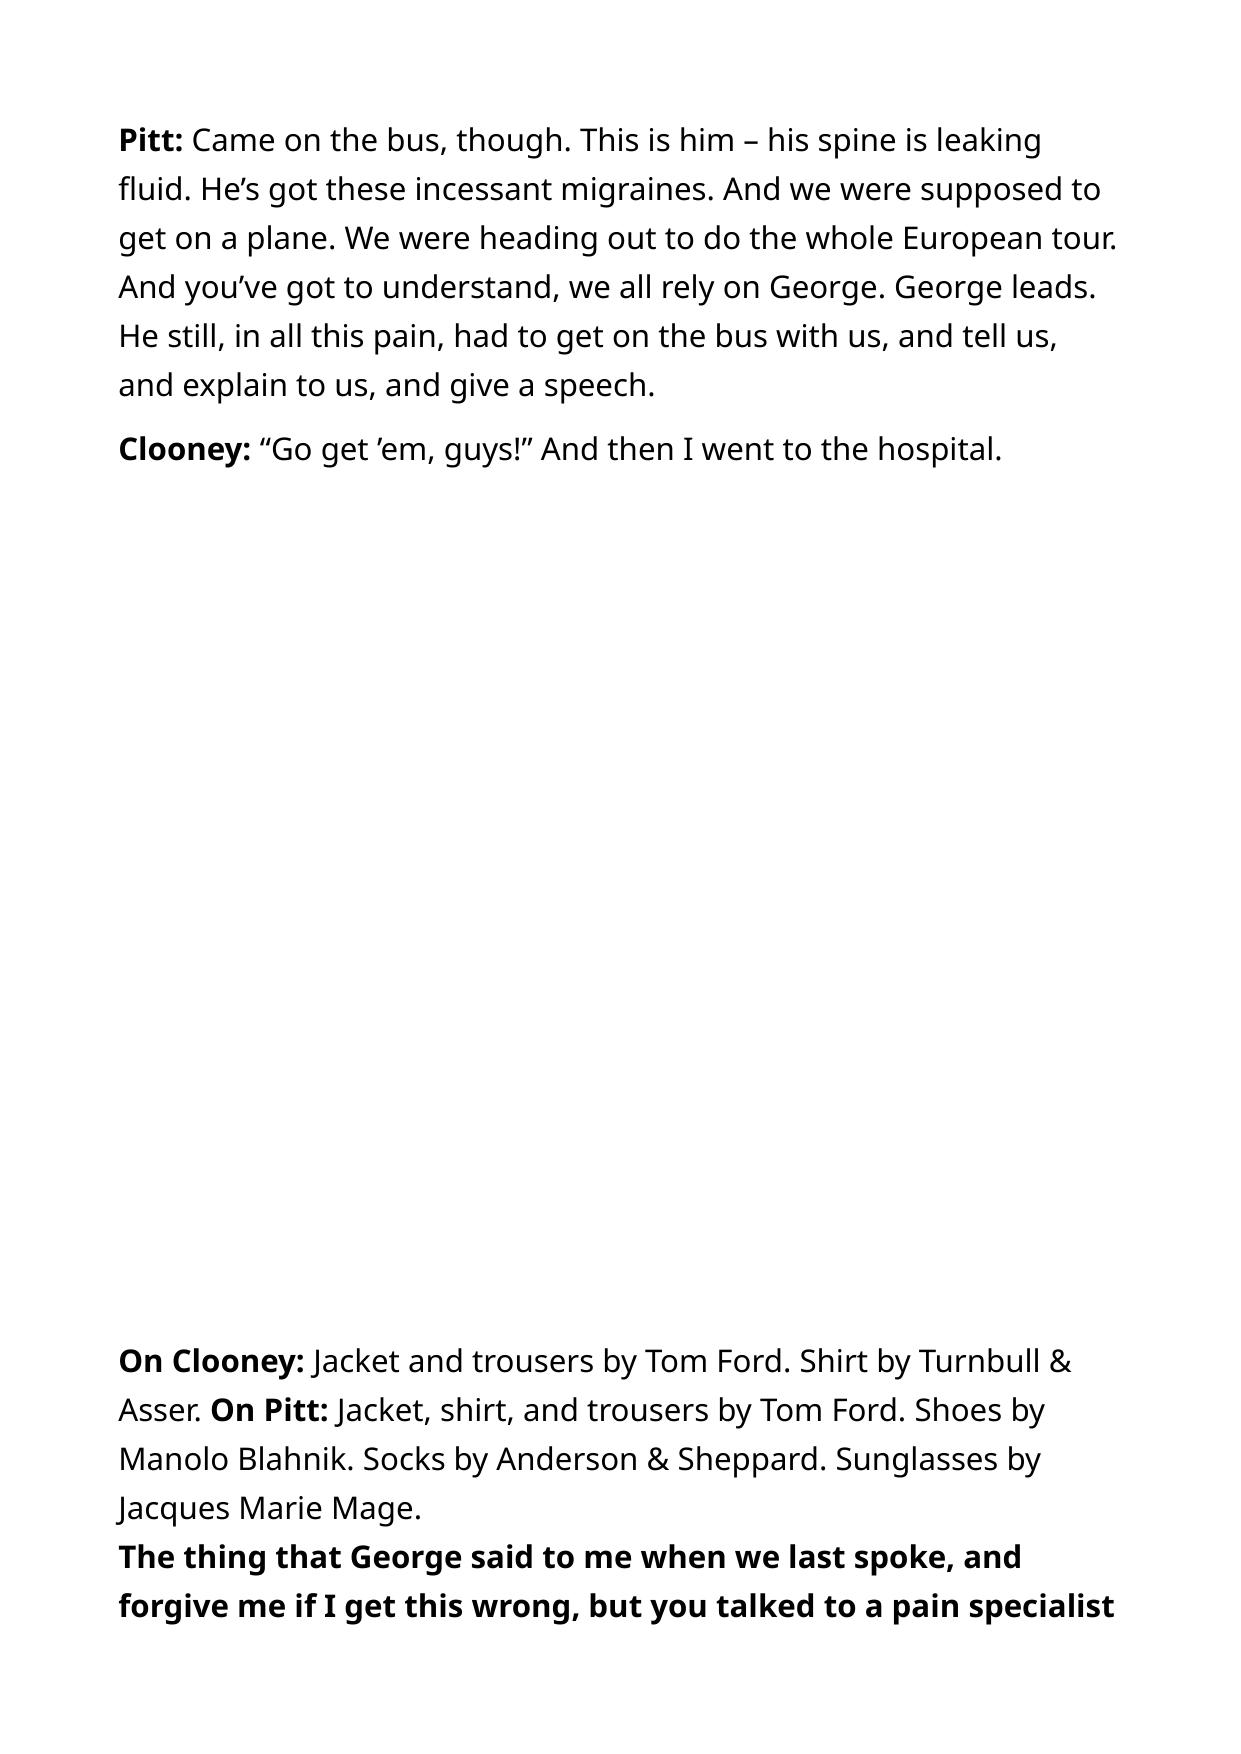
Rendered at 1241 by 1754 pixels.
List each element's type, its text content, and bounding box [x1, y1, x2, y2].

text The thing that George said to me when we last spoke, and forgive me if I get this wrong, but you talked to a pain specialist [118, 1535, 1122, 1627]
text On Clooney: Jacket and trousers by Tom Ford. Shirt by Turnbull & Asser. On Pitt: Jacket, shirt, and trousers by Tom Ford. Shoes by Manolo Blahnik. Socks by Anderson & Sheppard. Sunglasses by Jacques Marie Mage. [118, 1339, 1122, 1529]
text Clooney: “Go get ’em, guys!” And then I went to the hospital. [118, 426, 1122, 469]
text Pitt: Came on the bus, though. This is him – his spine is leaking fluid. He’s got these incessant migraines. And we were supposed to get on a plane. We were heading out to do the whole European tour. And you’ve got to understand, we all rely on George. George leads. He still, in all this pain, had to get on the bus with us, and tell us, and explain to us, and give a speech. [118, 118, 1122, 406]
